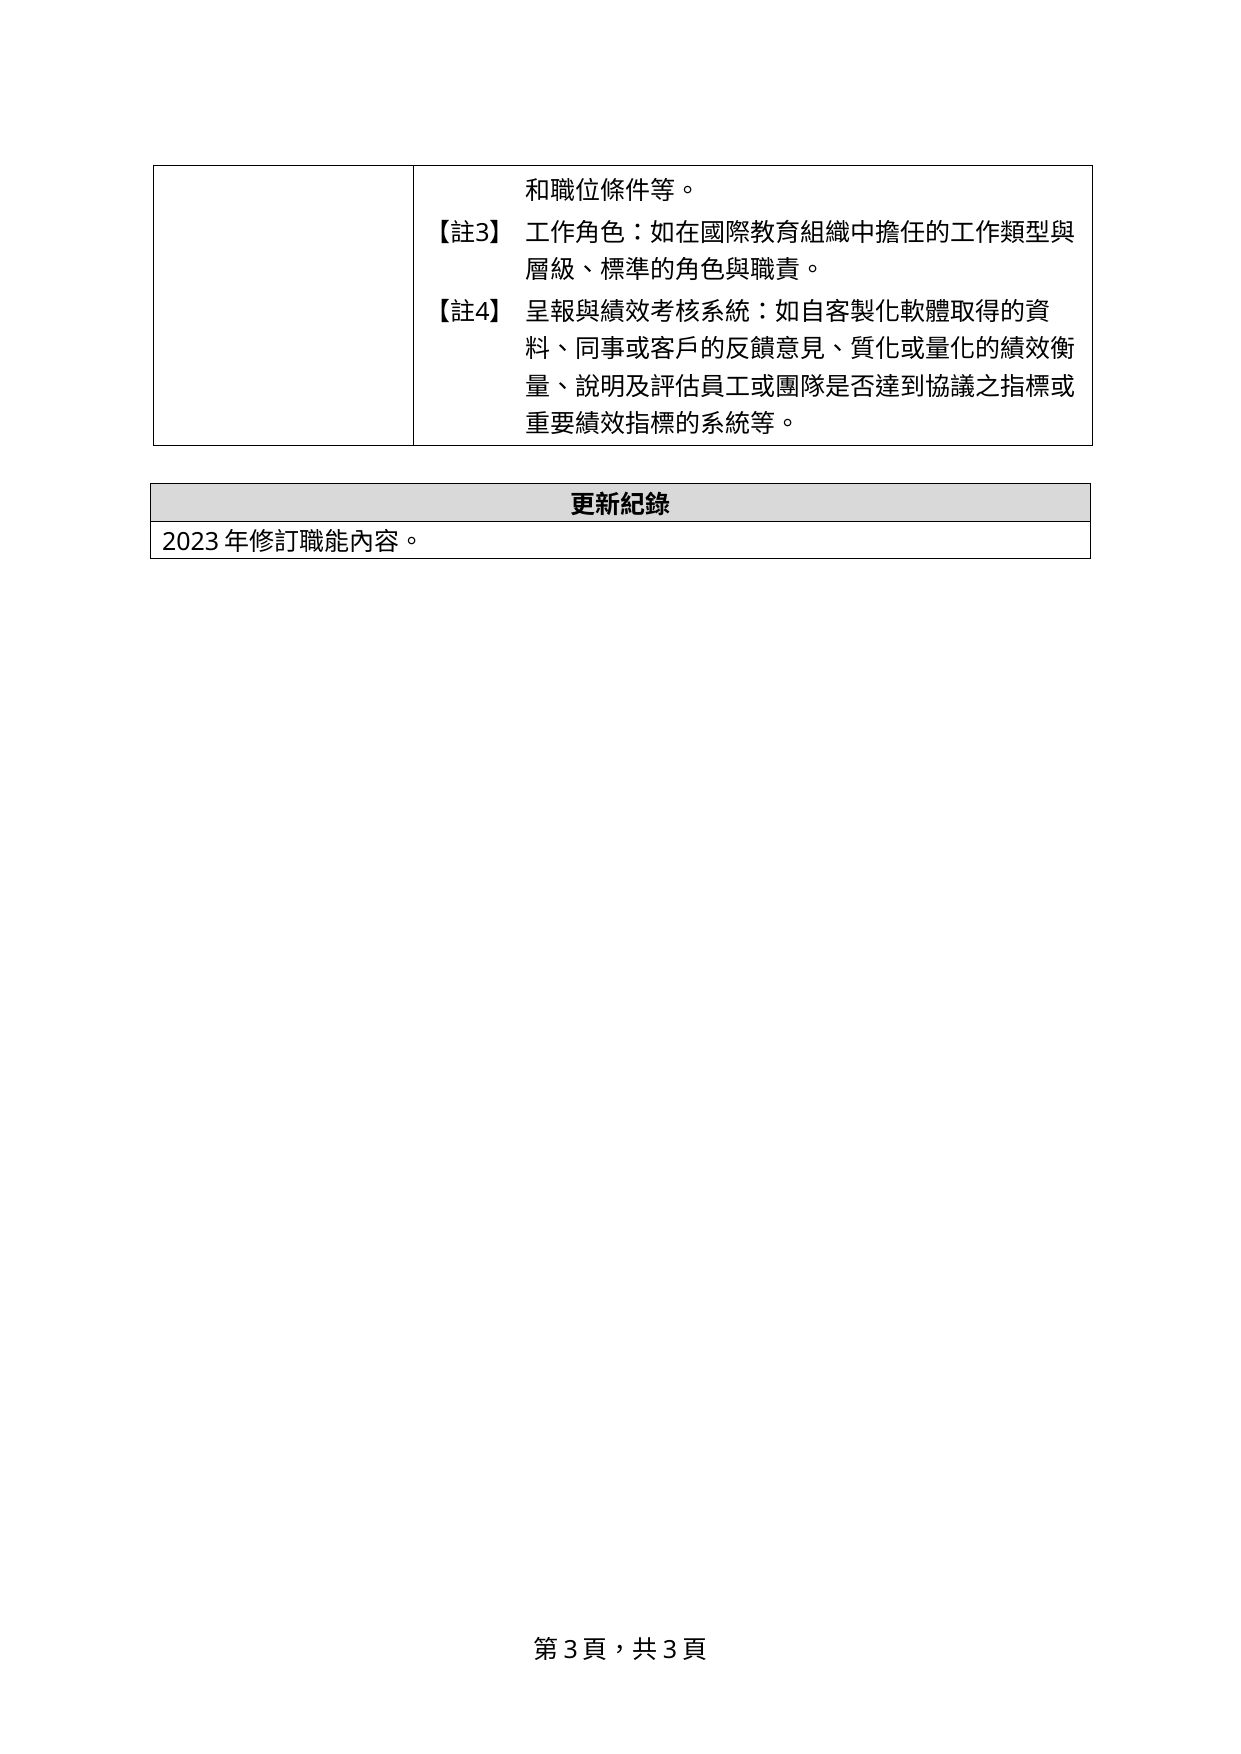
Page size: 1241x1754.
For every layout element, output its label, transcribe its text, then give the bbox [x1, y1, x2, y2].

table_header 更新紀錄 [151, 484, 1090, 521]
table_cell 資訊來源管道：如聯絡人與網絡、國家或國際教育訓練組織的網站、正式和非正式的溝通管道、政府部門與機構、專業協會等。 資訊：如與國際教育服務有關的學術研究、說明來源國家教育實務的文化資訊、協助學生的活動與課程範例、透過正式和非正式管道所取得的情報、來源國家的文化習俗資訊、工作角色的工作內容說明和職位條件等。 工作角色：如在國際教育組織中擔任的工作類型與層級、標準的角色與職責。 呈報與績效考核系統：如自客製化軟體取得的資料、同事或客戶的反饋意見、質化或量化的績效衡量、說明及評估員工或團隊是否達到協議之指標或重要績效指標的系統等。 [414, 166, 1092, 445]
table_cell [154, 166, 413, 445]
table_cell 2023年修訂職能內容。 [151, 522, 1090, 558]
